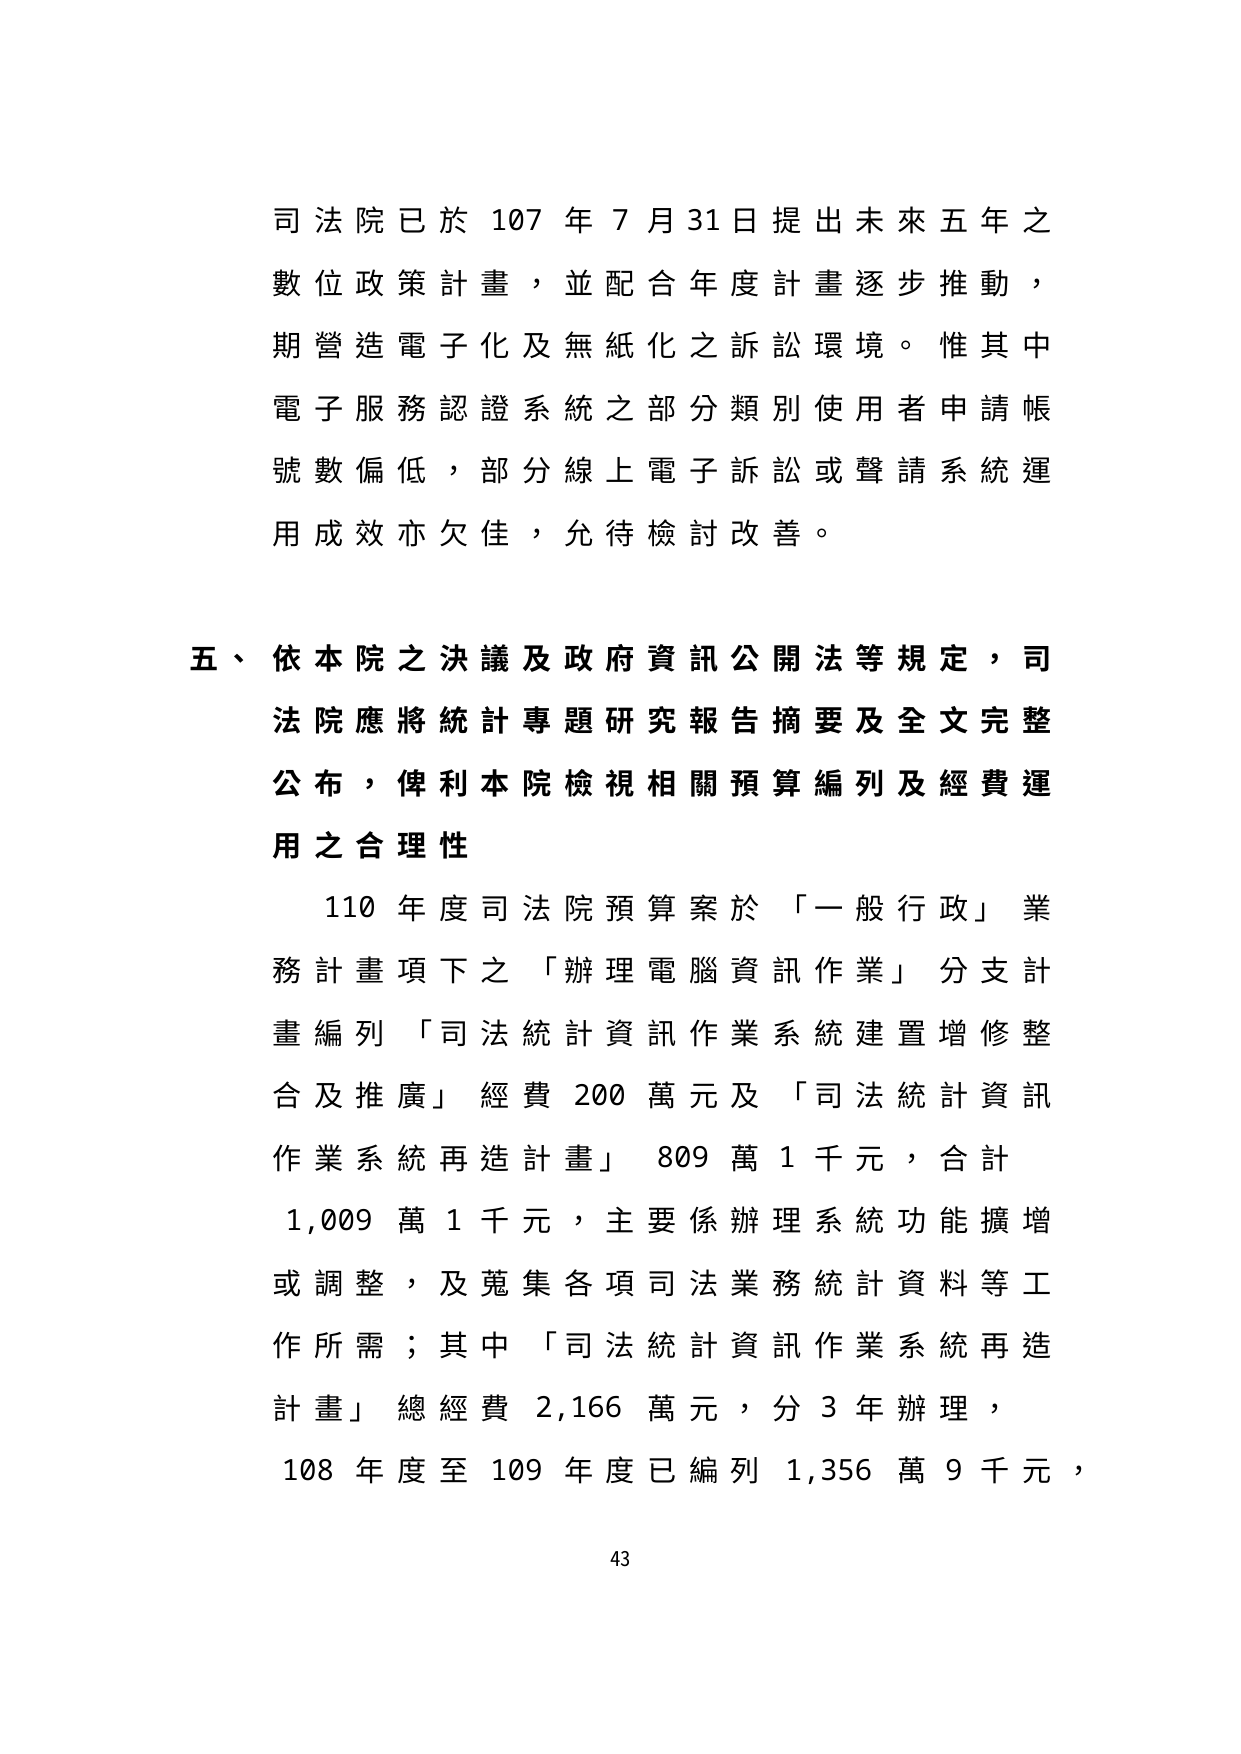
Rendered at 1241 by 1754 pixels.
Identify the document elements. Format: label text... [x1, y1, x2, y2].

text 綜上，依106年全國司法改革會議決議，司法院已於107年7月31日提出未來五年之數位政策計畫，並配合年度計畫逐步推動，期營造電子化及無紙化之訴訟環境。惟其中電子服務認證系統之部分類別使用者申請帳號數偏低，部分線上電子訴訟或聲請系統運用成效亦欠佳，允待檢討改善。 [242, 177, 1058, 552]
text 110年度司法院預算案於「一般行政」業務計畫項下之「辦理電腦資訊作業」分支計畫編列「司法統計資訊作業系統建置增修整合及推廣」經費200萬元及「司法統計資訊作業系統再造計畫」809萬1千元，合計1,009萬1千元，主要係辦理系統功能擴增或調整，及蒐集各項司法業務統計資料等工作所需；其中「司法統計資訊作業系統再造計畫」總經費2,166萬元，分3年辦理，108年度至109年度已編列1,356萬9千元，110年度編列最後1年經費809萬1千元。為因應各項司法業務之革新及發展事項，司法院統計處雖已撰擬各類統計專題研究報告，惟並未定期公開，不利外界查詢使用，說明如下： [242, 865, 1058, 1490]
text 五、依本院之決議及政府資訊公開法等規定，司法院應將統計專題研究報告摘要及全文完整公布，俾利本院檢視相關預算編列及經費運用之合理性 [183, 615, 1058, 865]
